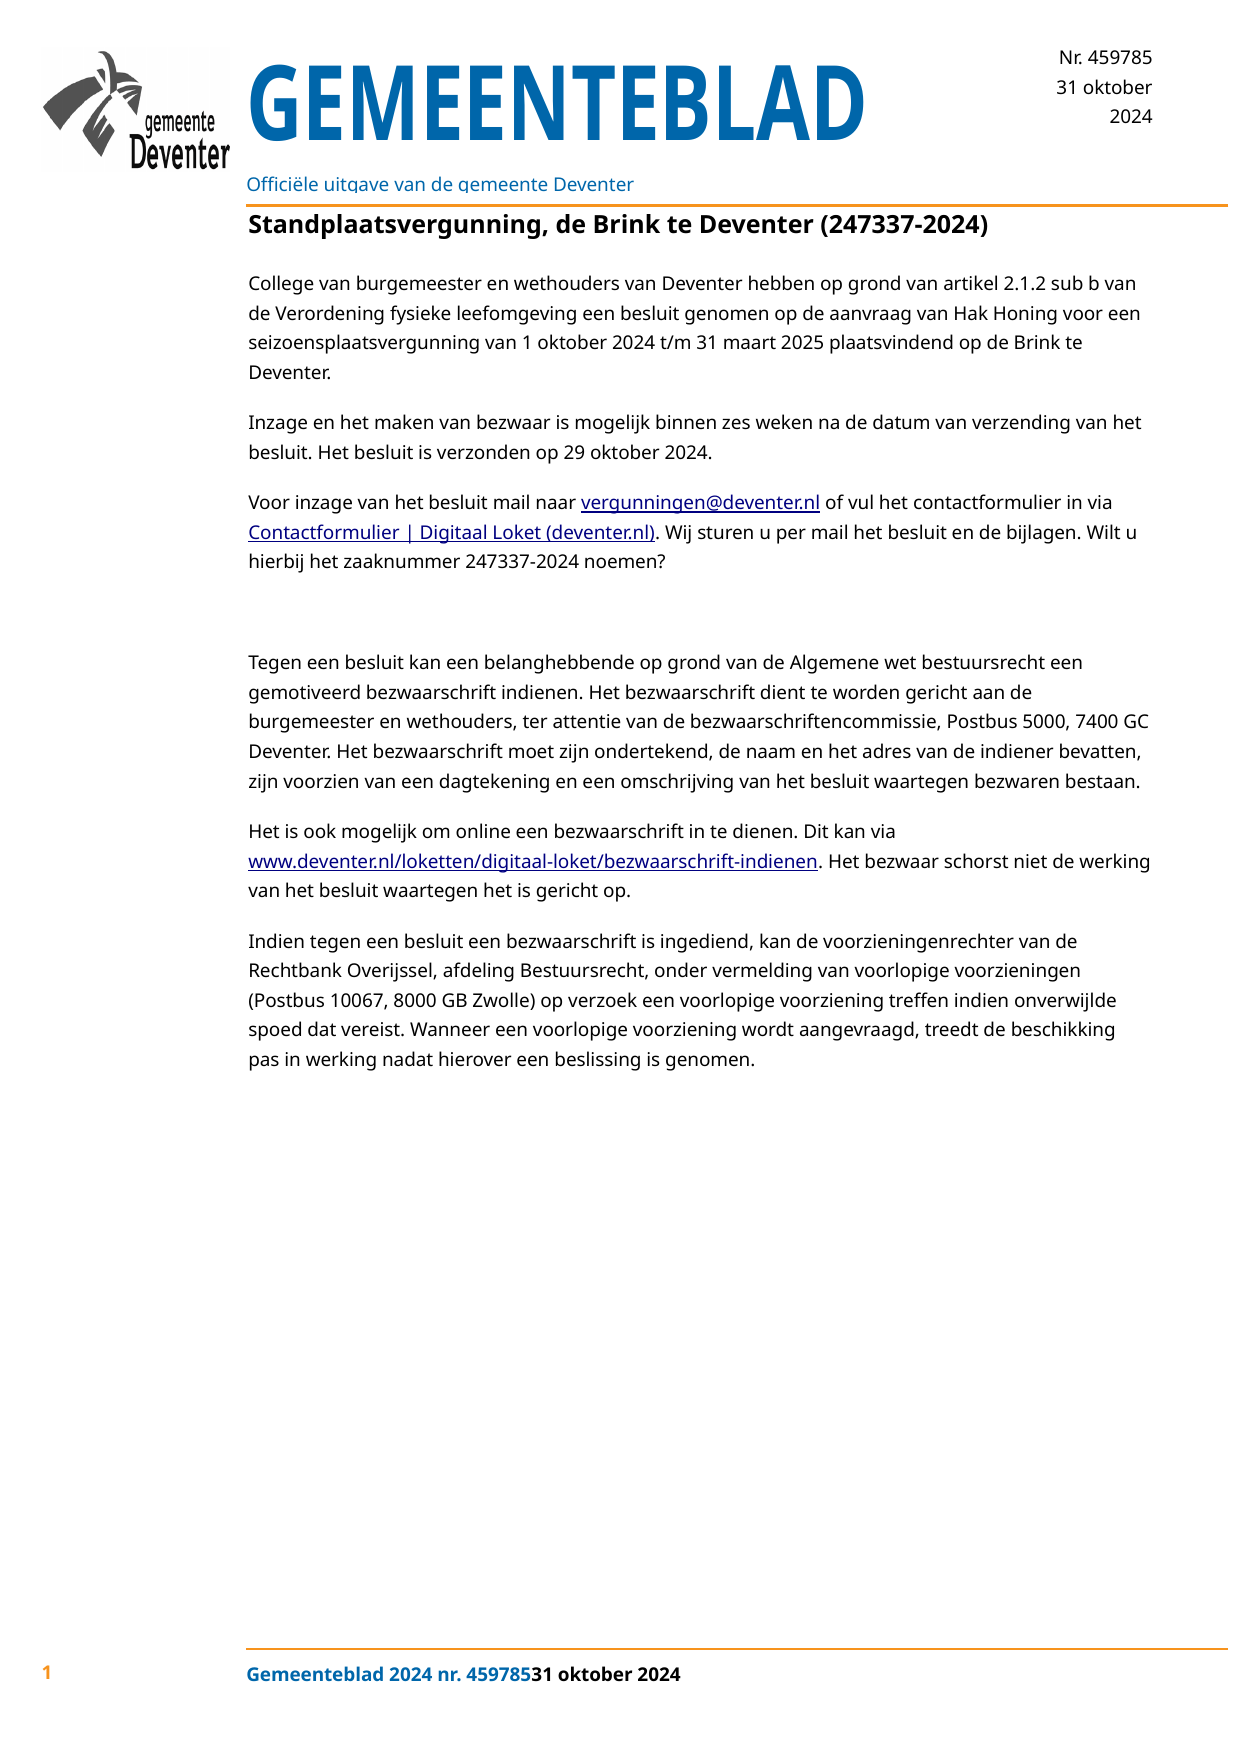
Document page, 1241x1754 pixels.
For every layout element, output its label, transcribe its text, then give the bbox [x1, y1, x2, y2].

picture [41, 47, 231, 172]
text Standplaatsvergunning, de Brink te Deventer (247337-2024) [248, 207, 1152, 241]
text Het is ook mogelijk om online een bezwaarschrift in te dienen. Dit kan via www.deventer.nl/loketten/digitaal-loket/bezwaarschrift-indienen. Het bezwaar schorst niet de werking van het besluit waartegen het is gericht op. [248, 818, 1152, 903]
text Voor inzage van het besluit mail naar vergunningen@deventer.nl of vul het contactformulier in via Contactformulier | Digitaal Loket (deventer.nl). Wij sturen u per mail het besluit en de bijlagen. Wilt u hierbij het zaaknummer 247337-2024 noemen? [248, 489, 1152, 574]
text Inzage en het maken van bezwaar is mogelijk binnen zes weken na de datum van verzending van het besluit. Het besluit is verzonden op 29 oktober 2024. [248, 409, 1152, 465]
text Indien tegen een besluit een bezwaarschrift is ingediend, kan de voorzieningenrechter van de Rechtbank Overijssel, afdeling Bestuursrecht, onder vermelding van voorlopige voorzieningen (Postbus 10067, 8000 GB Zwolle) op verzoek een voorlopige voorziening treffen indien onverwijlde spoed dat vereist. Wanneer een voorlopige voorziening wordt aangevraagd, treedt de beschikking pas in werking nadat hierover een beslissing is genomen. [248, 928, 1152, 1072]
text College van burgemeester en wethouders van Deventer hebben op grond van artikel 2.1.2 sub b van de Verordening fysieke leefomgeving een besluit genomen op de aanvraag van Hak Honing voor een seizoensplaatsvergunning van 1 oktober 2024 t/m 31 maart 2025 plaatsvindend op de Brink te Deventer. [248, 270, 1152, 385]
text Tegen een besluit kan een belanghebbende op grond van de Algemene wet bestuursrecht een gemotiveerd bezwaarschrift indienen. Het bezwaarschrift dient te worden gericht aan de burgemeester en wethouders, ter attentie van de bezwaarschriftencommissie, Postbus 5000, 7400 GC Deventer. Het bezwaarschrift moet zijn ondertekend, de naam en het adres van de indiener bevatten, zijn voorzien van een dagtekening en een omschrijving van het besluit waartegen bezwaren bestaan. [248, 649, 1152, 793]
